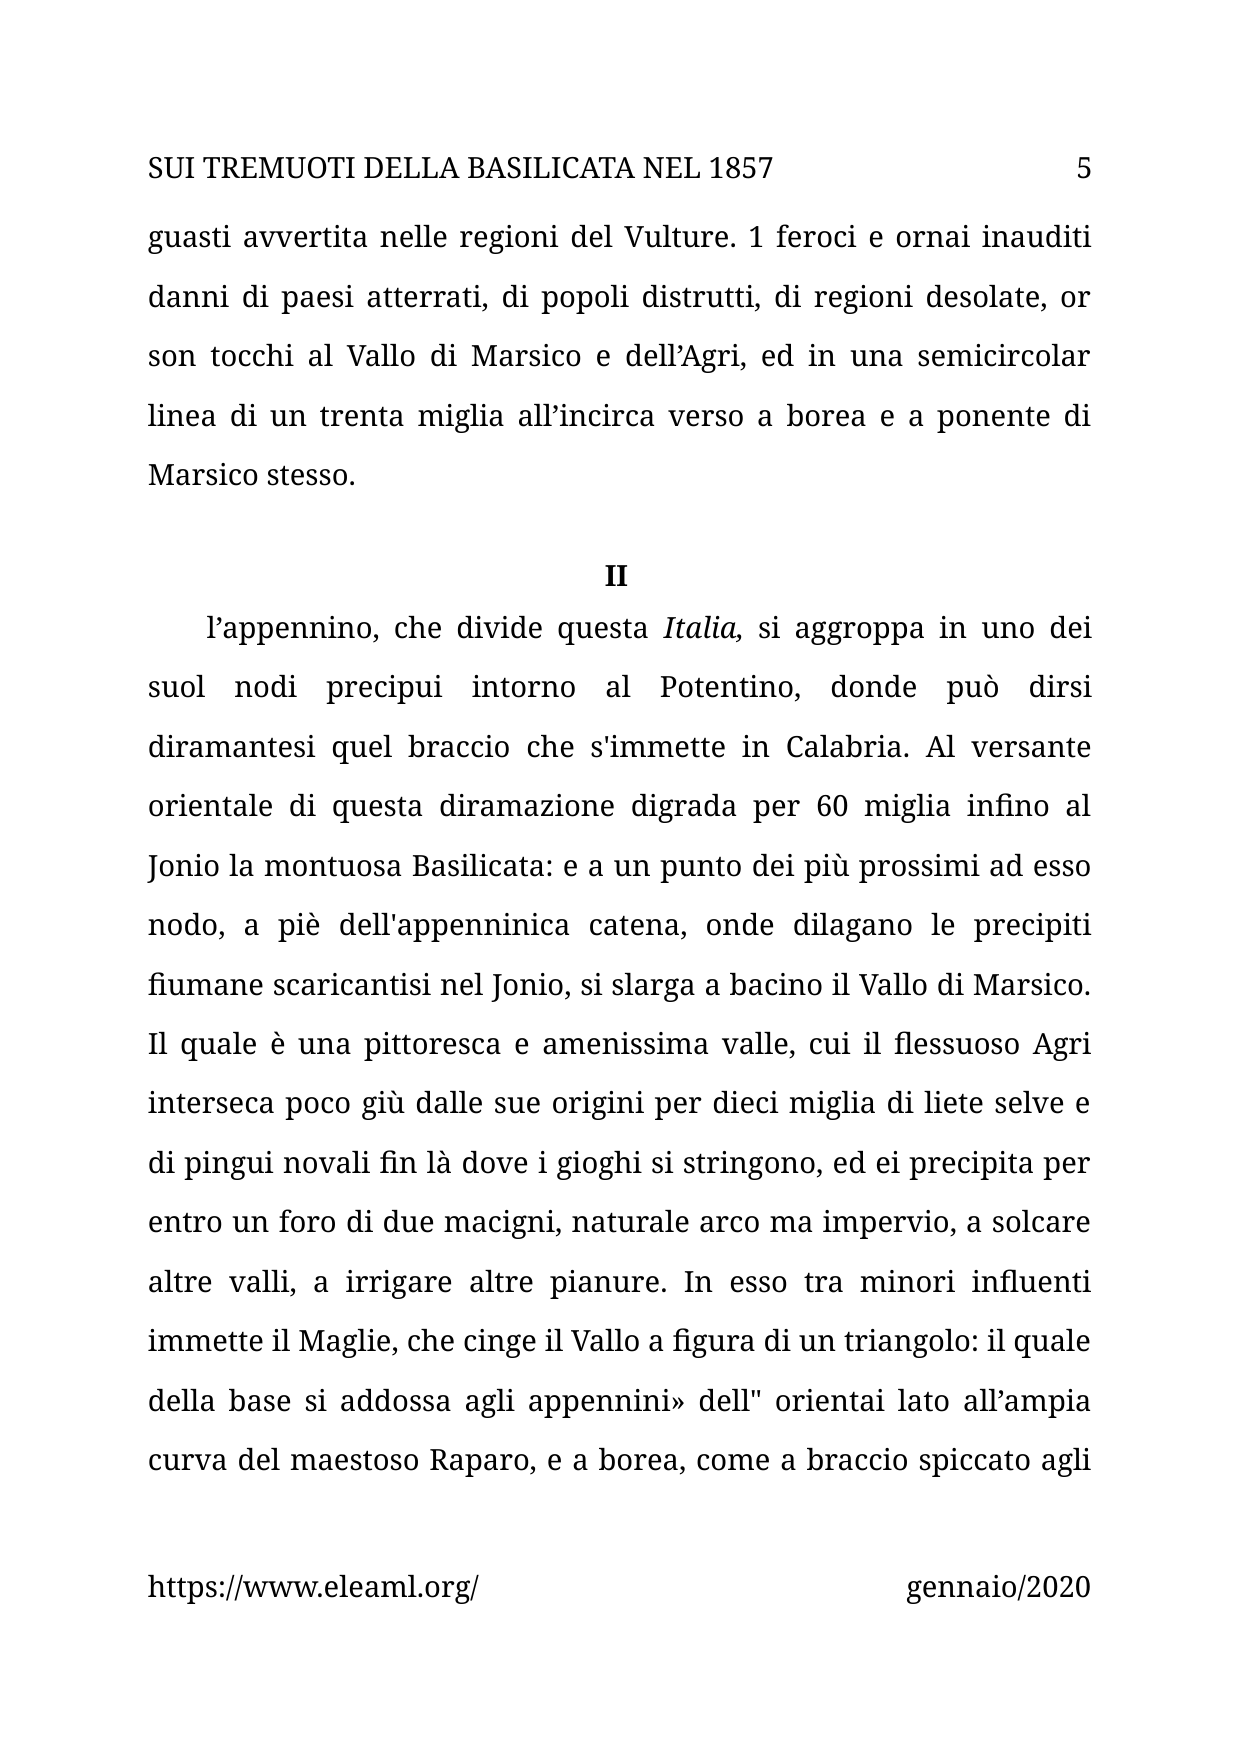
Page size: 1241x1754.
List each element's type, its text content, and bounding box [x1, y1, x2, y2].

text l’appennino, che divide questa Italia, si aggroppa in uno dei suol nodi precipui intorno al Potentino, donde può dirsi diramantesi quel braccio che s'immette in Calabria. Al versante orientale di questa diramazione digrada per 60 miglia infino al Jonio la montuosa Basilicata: e a un punto dei più prossimi ad esso nodo, a piè dell'appenninica catena, onde dilagano le precipiti fiumane scaricantisi nel Jonio, si slarga a bacino il Vallo di Marsico. Il quale è una pittoresca e amenissima valle, cui il flessuoso Agri interseca poco giù dalle sue origini per dieci miglia di liete selve e di pingui novali fin là dove i gioghi si stringono, ed ei precipita per entro un foro di due macigni, naturale arco ma impervio, a solcare altre valli, a irrigare altre pianure. In esso tra minori influenti immette il Maglie, che cinge il Vallo a figura di un triangolo: il quale della base si addossa agli appennini» dell" orientai lato all’ampia curva del maestoso Raparo, e a borea, come a braccio spiccato agli [148, 607, 1093, 1479]
text guasti avvertita nelle regioni del Vulture. 1 feroci e ornai inauditi danni di paesi atterrati, di popoli distrutti, di regioni desolate, or son tocchi al Vallo di Marsico e dell’Agri, ed in una semicircolar linea di un trenta miglia all’incirca verso a borea e a ponente di Marsico stesso. [148, 217, 1093, 494]
subtitle II [148, 556, 1093, 595]
